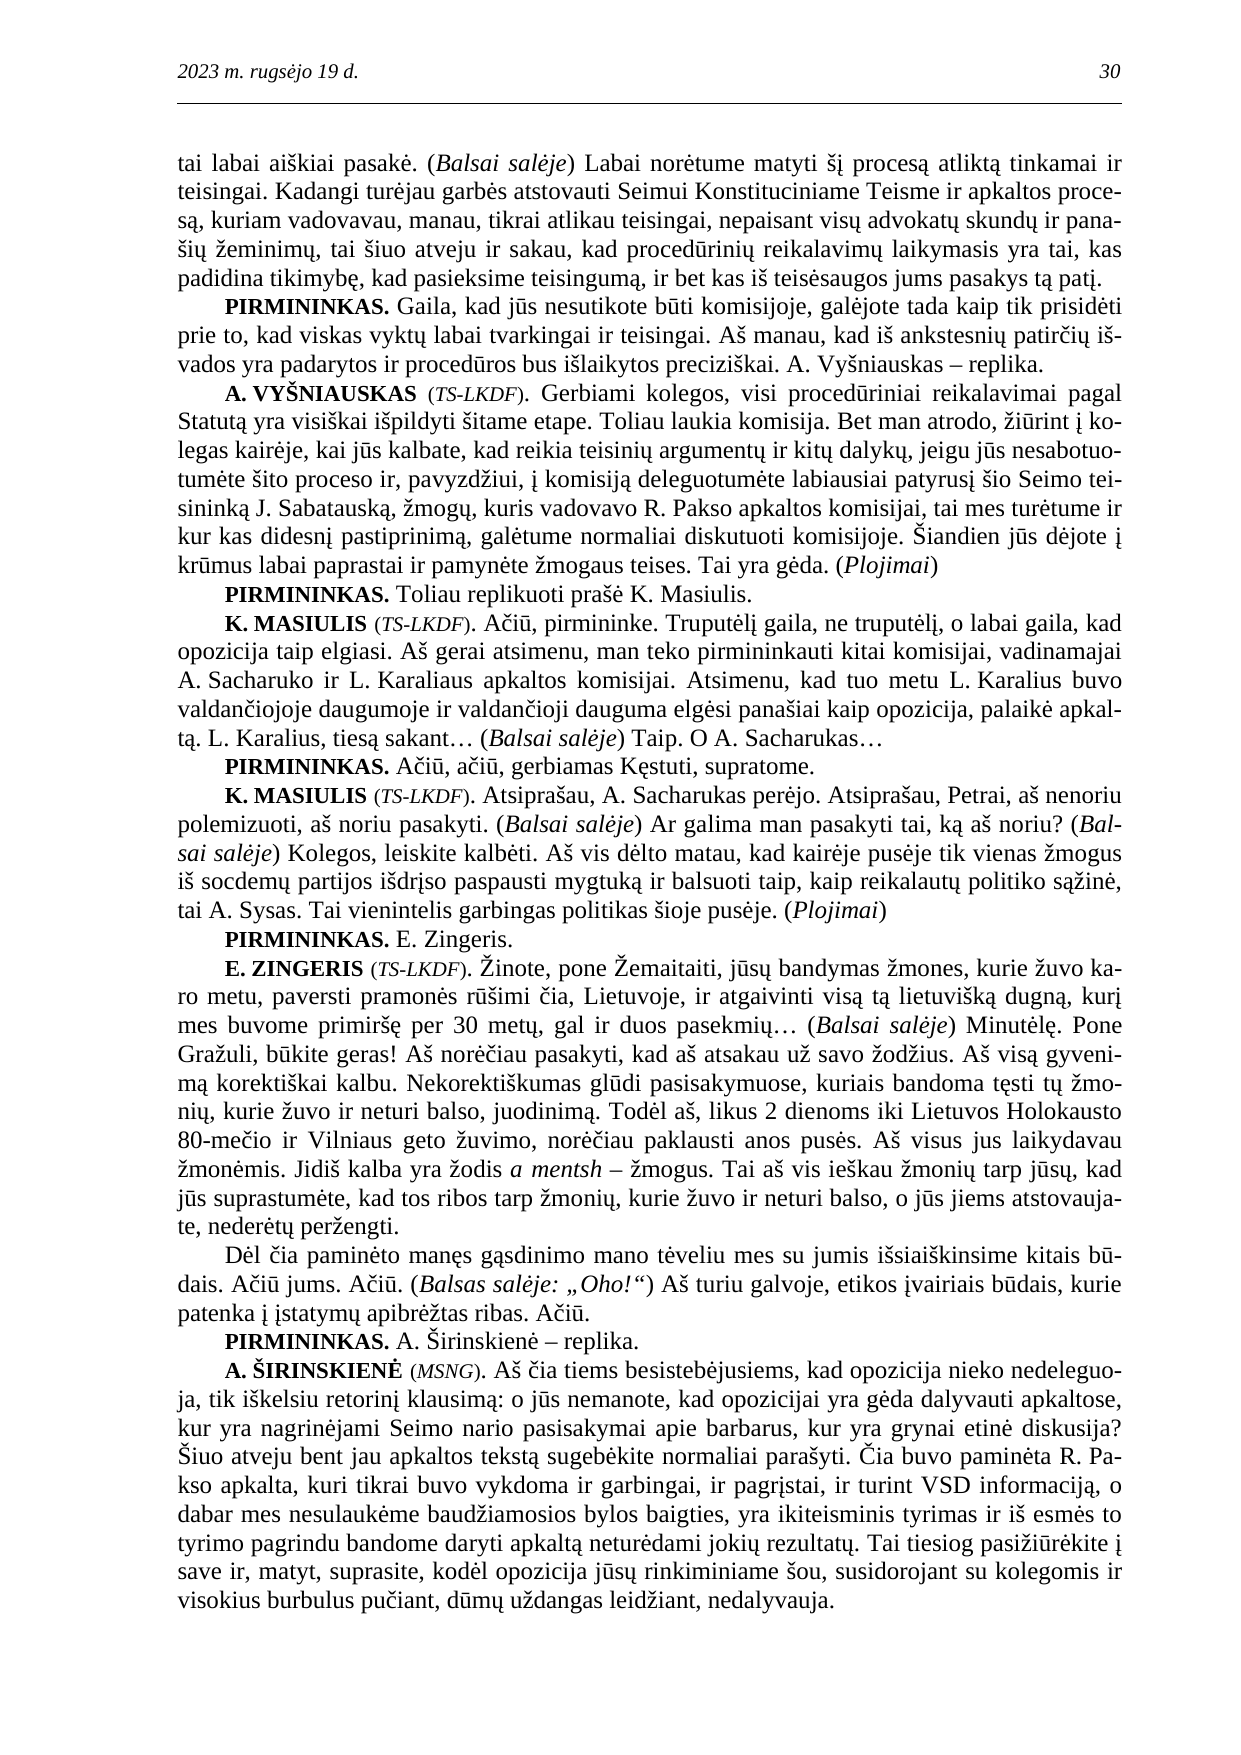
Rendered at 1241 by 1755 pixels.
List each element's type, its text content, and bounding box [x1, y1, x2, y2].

text tai la­bai aiš­kiai pa­sa­kė. (Bal­sai sa­lė­je) La­bai no­rė­tu­me ma­ty­ti šį pro­ce­są at­lik­tą tin­ka­mai ir tei­sin­gai. Ka­dan­gi tu­rė­jau gar­bės at­sto­vau­ti Sei­mui Kon­sti­tu­ci­nia­me Teis­me ir ap­kal­tos pro­ce­są, ku­riam va­do­va­vau, ma­nau, tik­rai at­li­kau tei­sin­gai, ne­pai­sant vi­sų ad­vo­ka­tų skun­dų ir pa­na­šių že­mi­ni­mų, tai šiuo at­ve­ju ir sa­kau, kad pro­ce­dū­ri­nių rei­ka­la­vi­mų lai­ky­ma­sis yra tai, kas pa­di­di­na ti­ki­my­bę, kad pa­siek­si­me tei­sin­gu­mą, ir bet kas iš tei­sė­sau­gos jums pa­sa­kys tą pa­tį. [177, 148, 1122, 291]
text PIRMININKAS. Gai­la, kad jūs ne­su­ti­ko­te bū­ti ko­mi­si­jo­je, ga­lė­jo­te ta­da kaip tik pri­si­dė­ti prie to, kad vis­kas vyk­tų la­bai tvar­kin­gai ir tei­sin­gai. Aš ma­nau, kad iš anks­tes­nių pa­tir­čių iš­va­dos yra pa­da­ry­tos ir pro­ce­dū­ros bus iš­lai­ky­tos pre­ci­ziš­kai. A. Vyš­niaus­kas – re­pli­ka. [177, 291, 1122, 378]
text A. ŠIRINSKIENĖ (MSNG). Aš čia tiems be­si­ste­bė­ju­siems, kad opo­zi­ci­ja nie­ko ne­de­le­guo­ja, tik iš­kel­siu re­to­ri­nį klau­si­mą: o jūs ne­ma­no­te, kad opo­zi­ci­jai yra gė­da da­ly­vau­ti ap­kal­to­se, kur yra nag­ri­nė­ja­mi Sei­mo na­rio pa­si­sa­ky­mai apie bar­ba­rus, kur yra gry­nai eti­nė dis­ku­si­ja? Šiuo at­ve­ju bent jau ap­kal­tos teks­tą su­ge­bė­ki­te nor­ma­liai pa­ra­šy­ti. Čia bu­vo pa­mi­nė­ta R. Pa­kso ap­kal­ta, ku­ri tik­rai bu­vo vyk­do­ma ir gar­bin­gai, ir pa­grįs­tai, ir tu­rint VSD in­for­ma­ci­ją, o da­bar mes ne­su­lau­kė­me bau­džia­mo­sios by­los baig­ties, yra iki­teis­mi­nis ty­ri­mas ir iš es­mės to ty­ri­mo pa­grin­du ban­do­me da­ry­ti ap­kal­tą ne­tu­rė­da­mi jo­kių re­zul­ta­tų. Tai tie­siog pa­si­žiū­rė­ki­te į sa­ve ir, ma­tyt, su­pra­si­te, ko­dėl opo­zi­ci­ja jū­sų rin­ki­mi­nia­me šou, su­si­do­ro­jant su ko­le­go­mis ir vi­so­kius bur­bu­lus pu­čiant, dū­mų už­dan­gas lei­džiant, ne­da­ly­vau­ja. [177, 1355, 1122, 1614]
text A. VYŠNIAUSKAS (TS-LKDF). Ger­bia­mi ko­le­gos, vi­si pro­ce­dū­ri­niai rei­ka­la­vi­mai pa­gal Sta­tu­tą yra vi­siš­kai iš­pil­dy­ti ši­ta­me eta­pe. To­liau lau­kia ko­mi­si­ja. Bet man at­ro­do, žiū­rint į ko­le­gas kai­rė­je, kai jūs kal­ba­te, kad rei­kia tei­si­nių ar­gu­men­tų ir ki­tų da­ly­kų, jei­gu jūs ne­sa­bo­tuo­tu­mė­te ši­to pro­ce­so ir, pa­vyz­džiui, į ko­mi­si­ją de­le­guo­tu­mė­te la­biau­siai pa­ty­ru­sį šio Sei­mo tei­si­nin­ką J. Sa­ba­taus­ką, žmo­gų, ku­ris va­do­va­vo R. Pa­kso ap­kal­tos ko­mi­si­jai, tai mes tu­rė­tu­me ir kur kas di­des­nį pa­stip­ri­ni­mą, ga­lė­tu­me nor­ma­liai dis­ku­tuo­ti ko­mi­si­jo­je. Šian­dien jūs dė­jo­te į krū­mus la­bai pa­pras­tai ir pa­my­nė­te žmo­gaus tei­ses. Tai yra gė­da. (Plo­ji­mai) [177, 378, 1122, 579]
text K. MASIULIS (TS-LKDF). Ačiū, pir­mi­nin­ke. Tru­pu­tė­lį gai­la, ne tru­pu­tė­lį, o la­bai gai­la, kad opo­zi­ci­ja taip el­gia­si. Aš ge­rai at­si­me­nu, man te­ko pir­mi­nin­kau­ti ki­tai ko­mi­si­jai, va­di­na­ma­jai A. Sa­cha­ru­ko ir L. Ka­ra­liaus ap­kal­tos ko­mi­si­jai. At­si­me­nu, kad tuo me­tu L. Ka­ra­lius bu­vo val­dan­čio­jo­je dau­gu­mo­je ir val­dan­čio­ji dau­gu­ma el­gė­si pa­na­šiai kaip opo­zi­ci­ja, pa­lai­kė ap­kal­tą. L. Ka­ra­lius, tie­są sa­kant… (Bal­sai sa­lė­je) Taip. O A. Sa­cha­ru­kas… [177, 608, 1122, 751]
text Dėl čia pa­mi­nė­to ma­nęs gąs­di­ni­mo ma­no tė­ve­liu mes su ju­mis iš­si­aiš­kin­si­me ki­tais bū­dais. Ačiū jums. Ačiū. (Bal­sas sa­lė­je: „Oho!“) Aš tu­riu gal­vo­je, eti­kos įvai­riais bū­dais, ku­rie pa­ten­ka į įsta­ty­mų api­brėž­tas ri­bas. Ačiū. [177, 1240, 1122, 1326]
text K. MASIULIS (TS-LKDF). At­si­pra­šau, A. Sa­cha­ru­kas per­ėjo. At­si­pra­šau, Pet­rai, aš ne­no­riu po­le­mi­zuo­ti, aš no­riu pa­sa­ky­ti. (Bal­sai sa­lė­je) Ar ga­li­ma man pa­sa­ky­ti tai, ką aš no­riu? (Bal­sai sa­lė­je) Ko­le­gos, leis­ki­te kal­bė­ti. Aš vis dėl­to ma­tau, kad kai­rė­je pu­sė­je tik vie­nas žmo­gus iš soc­de­mų par­ti­jos iš­drį­so pa­spaus­ti myg­tu­ką ir bal­suo­ti taip, kaip rei­ka­lau­tų po­li­ti­ko są­ži­nė, tai A. Sy­sas. Tai vie­nin­te­lis gar­bin­gas po­li­ti­kas šio­je pu­sė­je. (Plo­ji­mai) [177, 780, 1122, 924]
text PIRMININKAS. Ačiū, ačiū, ger­bia­mas Kęs­tu­ti, su­pra­to­me. [177, 751, 1122, 780]
text PIRMININKAS. E. Zin­ge­ris. [177, 924, 1122, 953]
text PIRMININKAS. To­liau re­pli­kuo­ti pra­šė K. Ma­siu­lis. [177, 579, 1122, 608]
text PIRMININKAS. A. Ši­rins­kie­nė – re­pli­ka. [177, 1326, 1122, 1355]
text E. ZINGERIS (TS-LKDF). Ži­no­te, po­ne Že­mai­tai­ti, jū­sų ban­dy­mas žmo­nes, ku­rie žu­vo ka­ro me­tu, pa­vers­ti pra­mo­nės rū­ši­mi čia, Lie­tu­vo­je, ir at­gai­vin­ti vi­są tą lie­tu­viš­ką dug­ną, ku­rį mes bu­vo­me pri­mir­šę per 30 me­tų, gal ir duos pa­sek­mių… (Bal­sai sa­lė­je) Mi­nu­tė­lę. Po­ne Gra­žu­li, bū­ki­te ge­ras! Aš no­rė­čiau pa­sa­ky­ti, kad aš at­sa­kau už sa­vo žo­džius. Aš vi­są gy­ve­ni­mą ko­rek­tiš­kai kal­bu. Ne­ko­rek­tiš­ku­mas glū­di pa­si­sa­ky­muo­se, ku­riais ban­do­ma tęs­ti tų žmo­nių, ku­rie žu­vo ir ne­tu­ri bal­so, juo­di­ni­mą. To­dėl aš, li­kus 2 die­noms iki Lie­tu­vos Ho­lo­kaus­to 80-me­čio ir Vil­niaus ge­to žu­vi­mo, no­rė­čiau pa­klaus­ti anos pu­sės. Aš vi­sus jus lai­ky­da­vau žmo­nė­mis. Ji­diš kal­ba yra žo­dis a mentsh – žmo­gus. Tai aš vis ieš­kau žmo­nių tarp jū­sų, kad jūs su­pras­tu­mė­te, kad tos ri­bos tarp žmo­nių, ku­rie žu­vo ir ne­tu­ri bal­so, o jūs jiems at­sto­vau­ja­te, ne­de­rė­tų per­ženg­ti. [177, 953, 1122, 1240]
